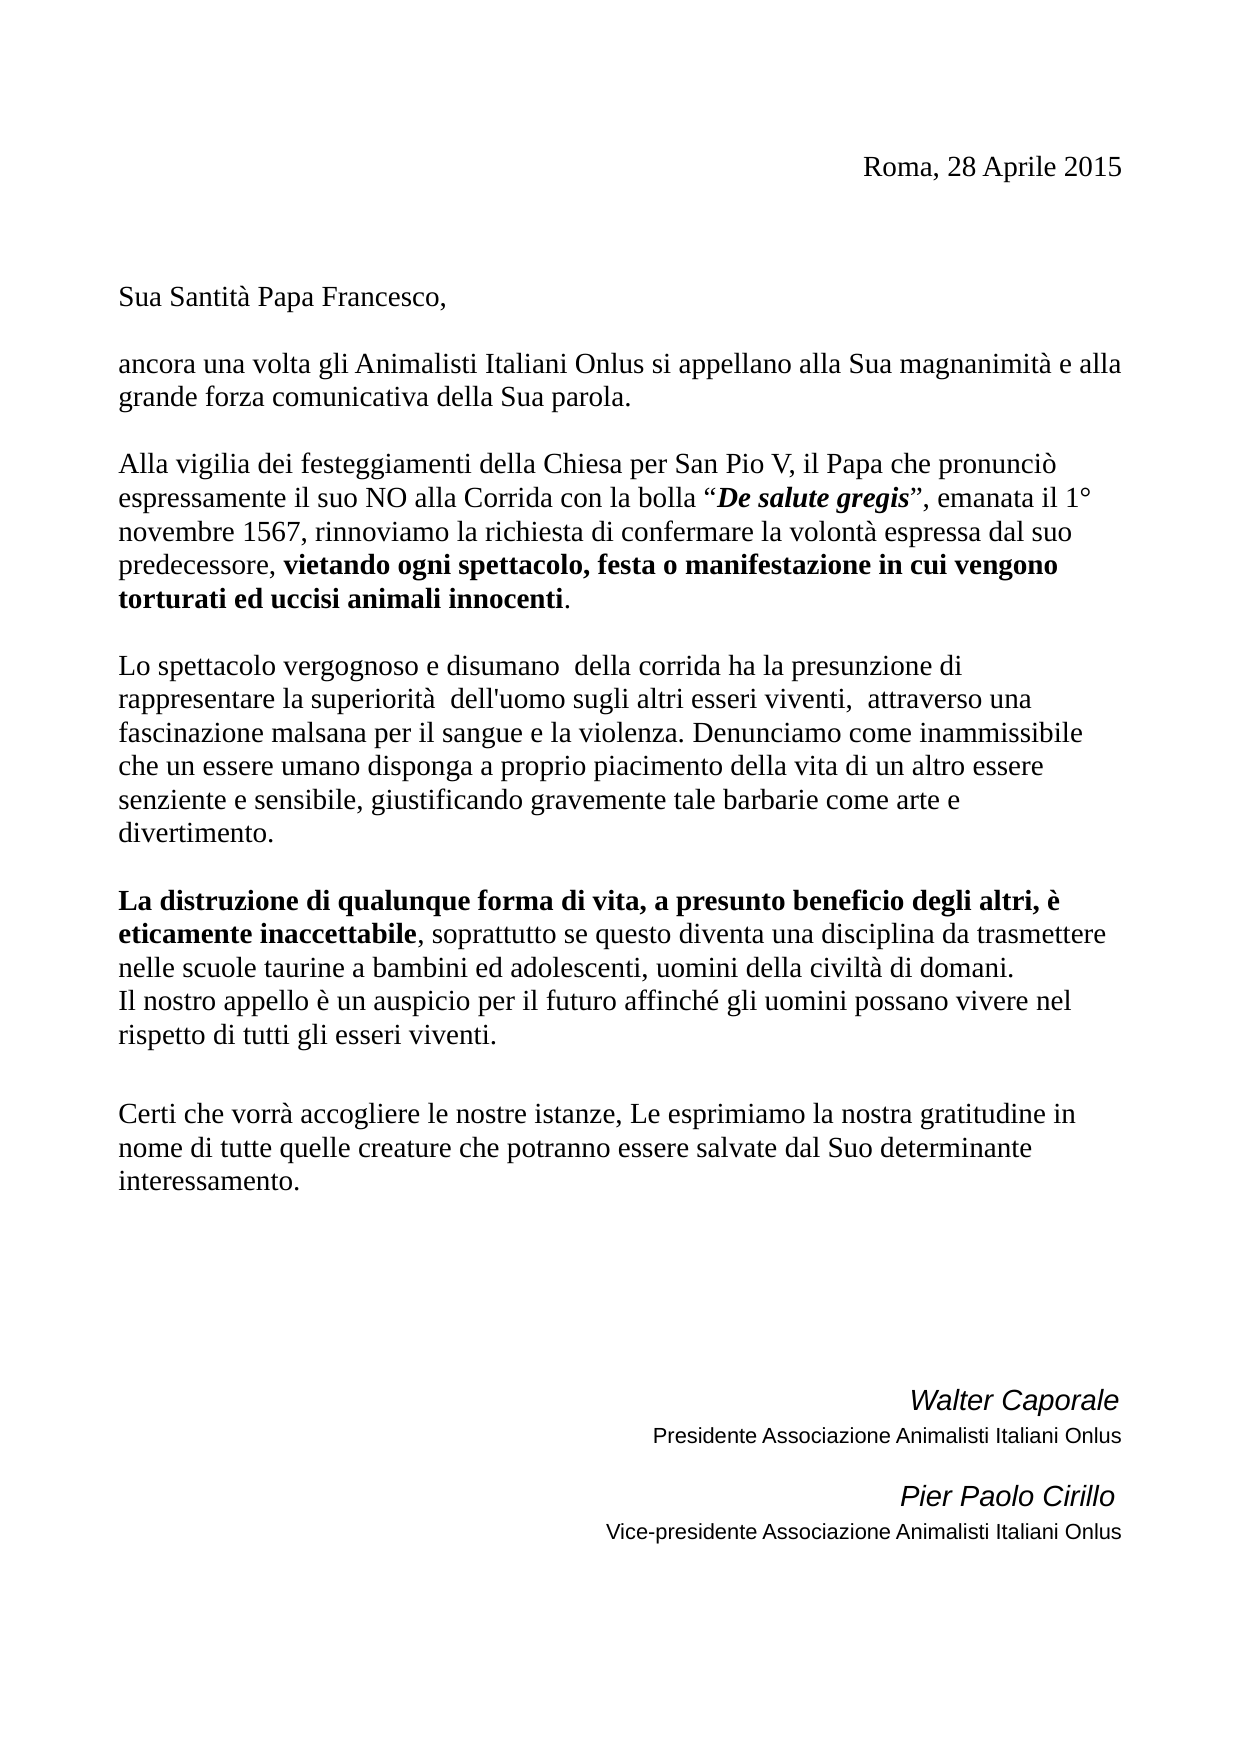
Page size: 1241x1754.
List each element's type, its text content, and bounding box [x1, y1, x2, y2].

text ancora una volta gli Animalisti Italiani Onlus si appellano alla Sua magnanimità e alla grande forza comunicativa della Sua parola. [118, 346, 1122, 413]
text Certi che vorrà accogliere le nostre istanze, Le esprimiamo la nostra gratitudine in nome di tutte quelle creature che potranno essere salvate dal Suo determinante interessamento. [118, 1096, 1122, 1197]
text Pier Paolo Cirillo [118, 1479, 1122, 1513]
text Vice-presidente Associazione Animalisti Italiani Onlus [118, 1513, 1122, 1544]
text Il nostro appello è un auspicio per il futuro affinché gli uomini possano vivere nel rispetto di tutti gli esseri viventi. [118, 983, 1122, 1050]
text Lo spettacolo vergognoso e disumano della corrida ha la presunzione di rappresentare la superiorità dell'uomo sugli altri esseri viventi, attraverso una fascinazione malsana per il sangue e la violenza. Denunciamo come inammissibile che un essere umano disponga a proprio piacimento della vita di un altro essere senziente e sensibile, giustificando gravemente tale barbarie come arte e divertimento. [118, 648, 1122, 849]
text Roma, 28 Aprile 2015 [118, 118, 1122, 183]
text Walter Caporale [118, 1383, 1122, 1417]
text La distruzione di qualunque forma di vita, a presunto beneficio degli altri, è eticamente inaccettabile, soprattutto se questo diventa una disciplina da trasmettere nelle scuole taurine a bambini ed adolescenti, uomini della civiltà di domani. [118, 883, 1122, 983]
text Sua Santità Papa Francesco, [118, 279, 1122, 312]
text Presidente Associazione Animalisti Italiani Onlus [118, 1417, 1122, 1448]
text Alla vigilia dei festeggiamenti della Chiesa per San Pio V, il Papa che pronunciò espressamente il suo NO alla Corrida con la bolla “De salute gregis”, emanata il 1° novembre 1567, rinnoviamo la richiesta di confermare la volontà espressa dal suo predecessore, vietando ogni spettacolo, festa o manifestazione in cui vengono torturati ed uccisi animali innocenti. [118, 447, 1122, 614]
